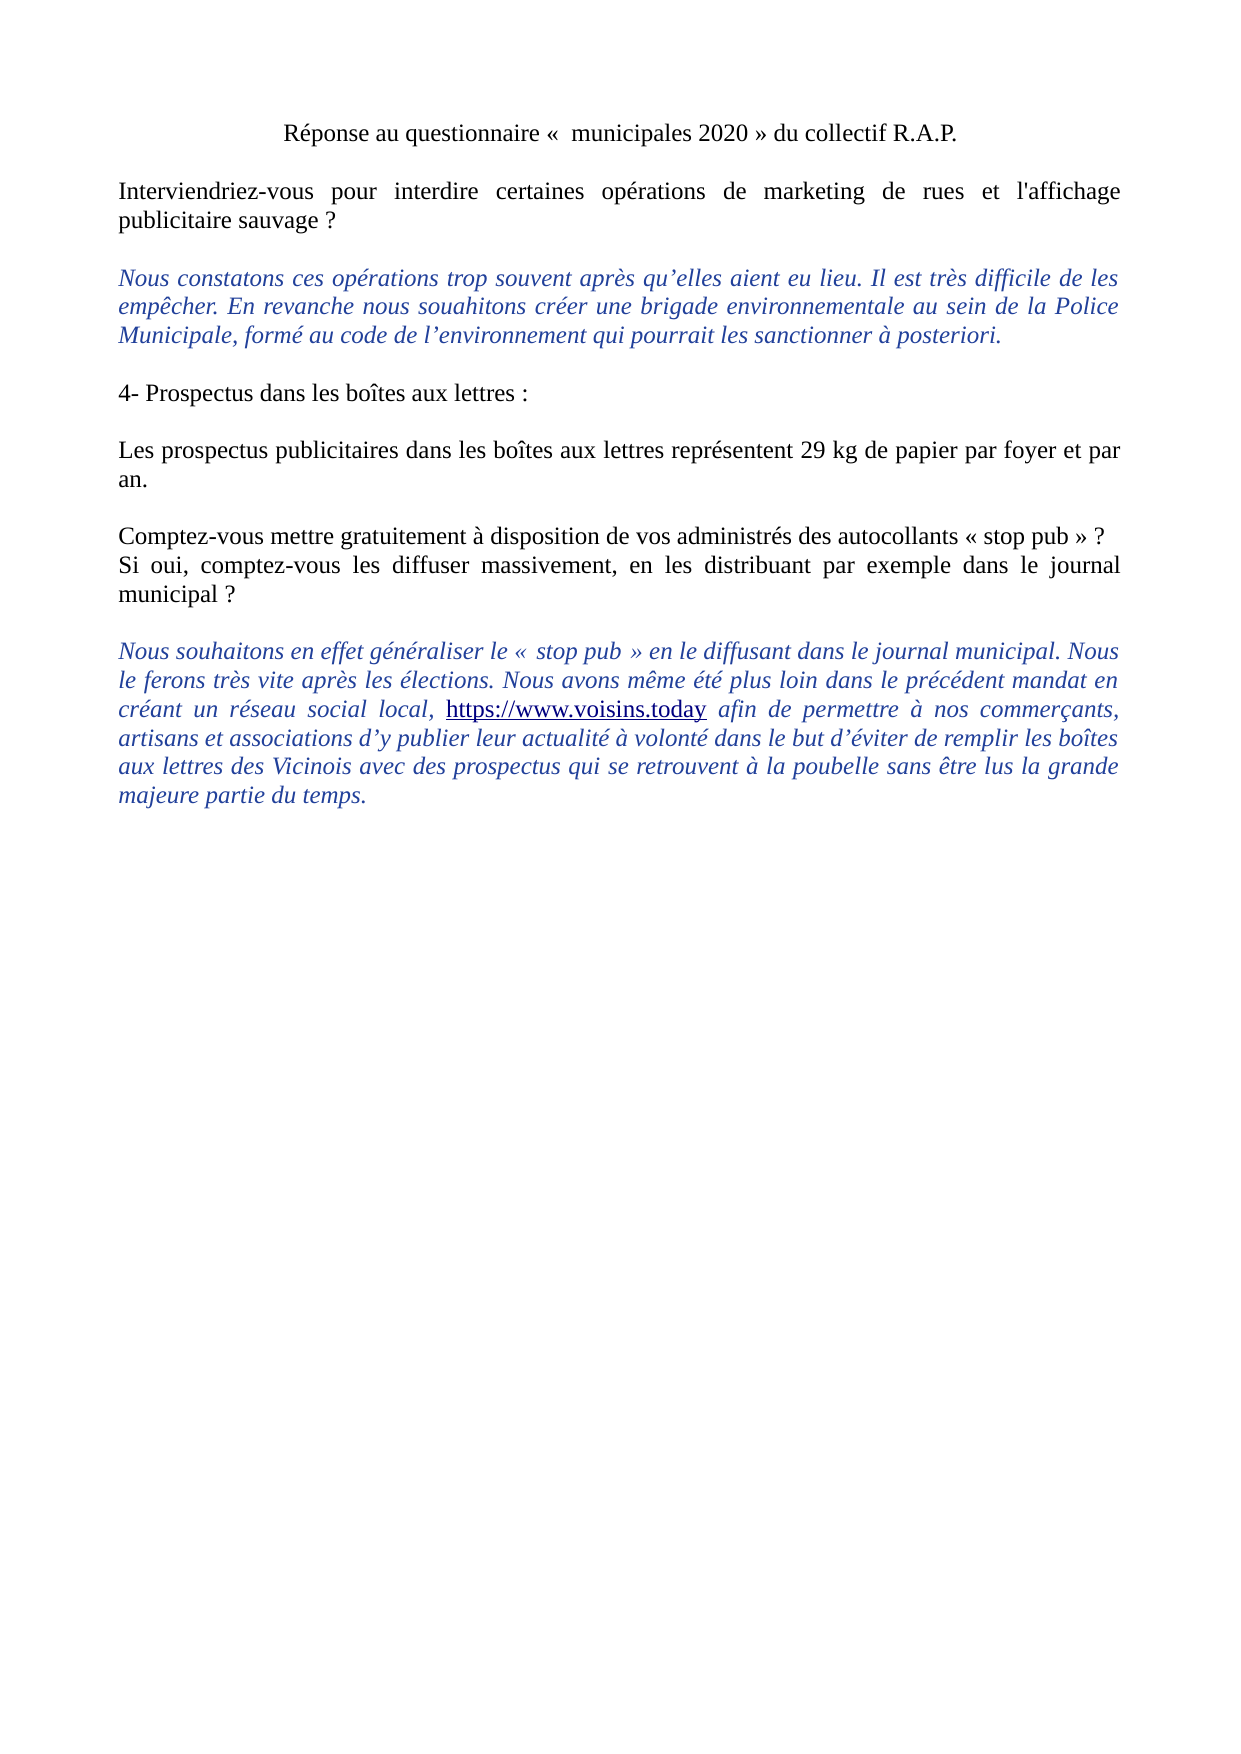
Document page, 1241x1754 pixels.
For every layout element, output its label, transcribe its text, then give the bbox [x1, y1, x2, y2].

text Nous constatons ces opérations trop souvent après qu’elles aient eu lieu. Il est très difficile de les empêcher. En revanche nous souahitons créer une brigade environnementale au sein de la Police Municipale, formé au code de l’environnement qui pourrait les sanctionner à posteriori. [118, 263, 1122, 349]
text Nous souhaitons en effet généraliser le « stop pub » en le diffusant dans le journal municipal. Nous le ferons très vite après les élections. Nous avons même été plus loin dans le précédent mandat en créant un réseau social local, https://www.voisins.today afin de permettre à nos commerçants, artisans et associations d’y publier leur actualité à volonté dans le but d’éviter de remplir les boîtes aux lettres des Vicinois avec des prospectus qui se retrouvent à la poubelle sans être lus la grande majeure partie du temps. [118, 636, 1122, 809]
text Les prospectus publicitaires dans les boîtes aux lettres représentent 29 kg de papier par foyer et par an. [118, 435, 1122, 493]
text Si oui, comptez-vous les diffuser massivement, en les distribuant par exemple dans le journal municipal ? [118, 550, 1122, 608]
text Interviendriez-vous pour interdire certaines opérations de marketing de rues et l'affichage publicitaire sauvage ? [118, 176, 1122, 234]
text 4- Prospectus dans les boîtes aux lettres : [118, 378, 1122, 406]
text Comptez-vous mettre gratuitement à disposition de vos administrés des autocollants « stop pub » ? [118, 521, 1122, 550]
